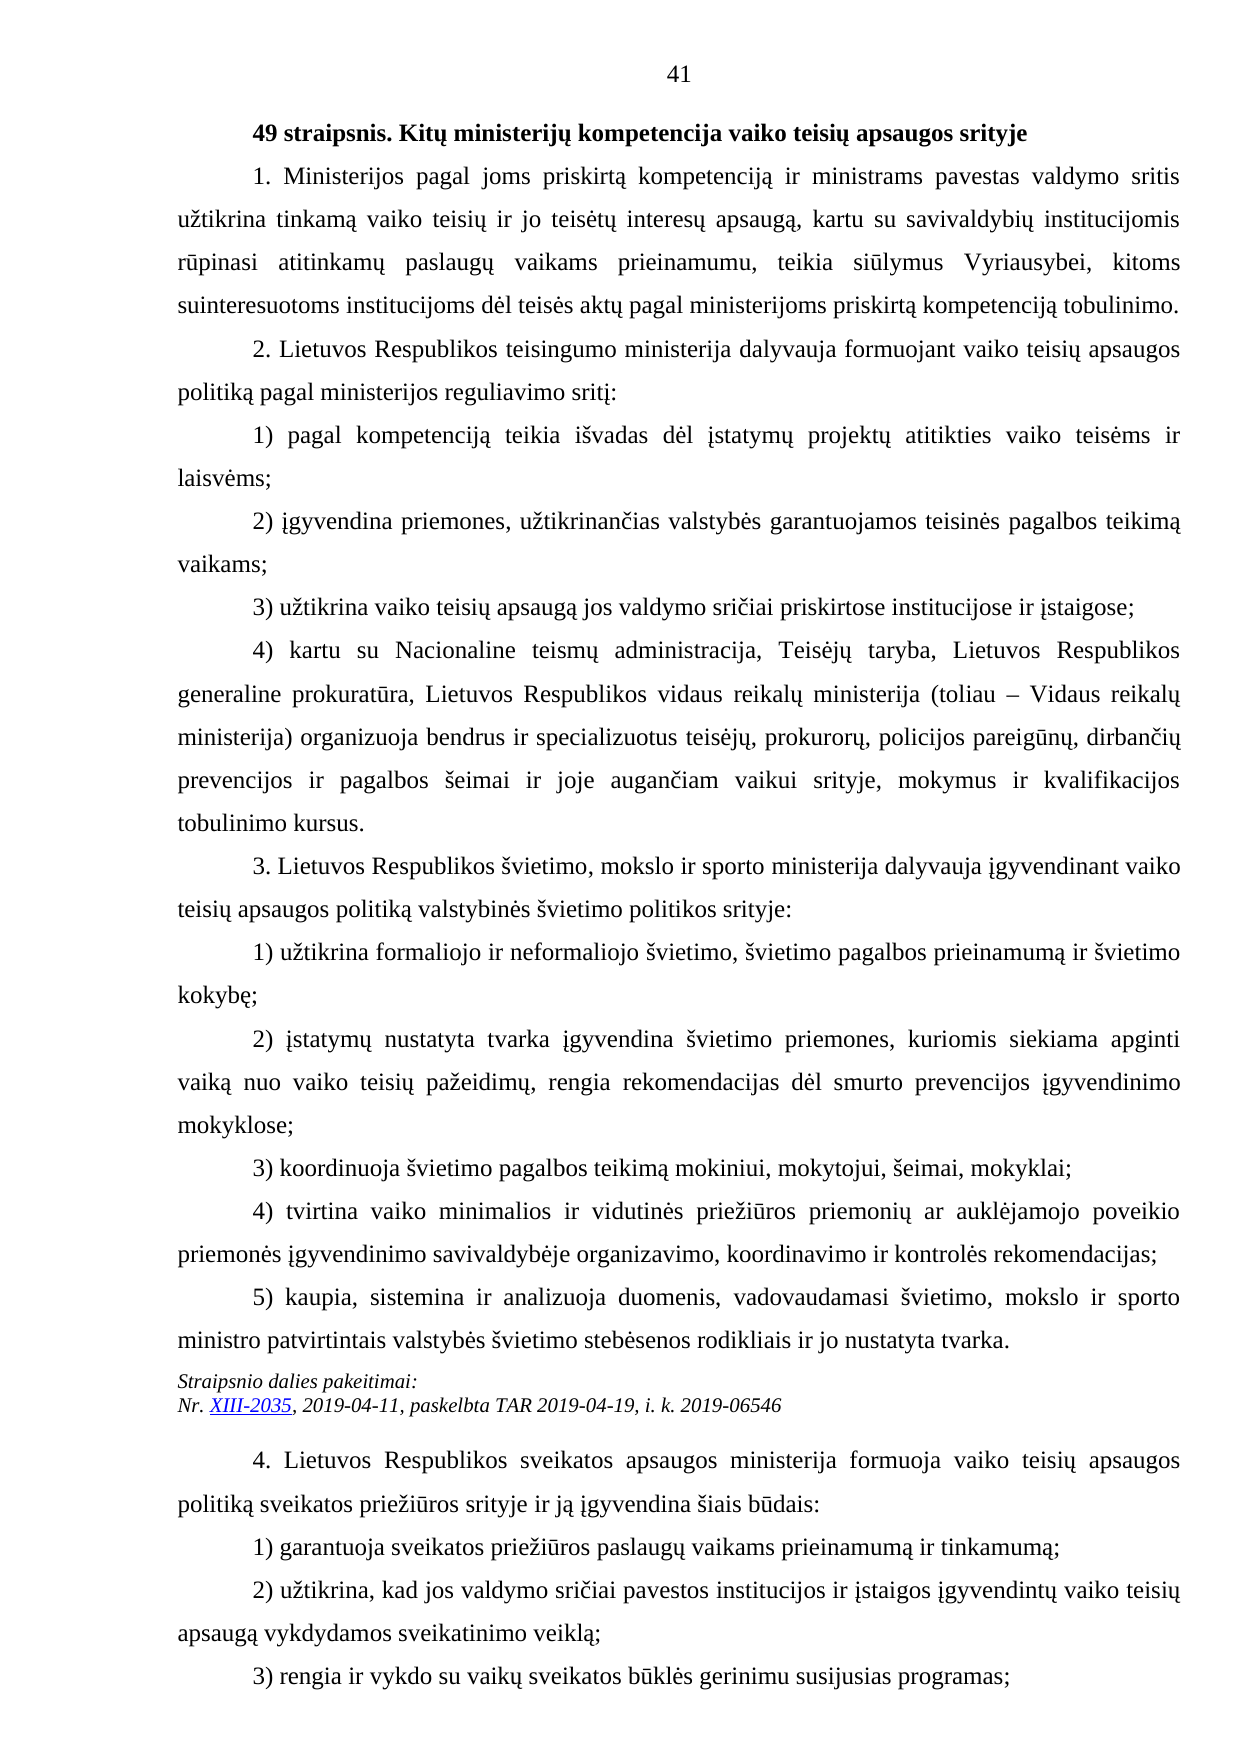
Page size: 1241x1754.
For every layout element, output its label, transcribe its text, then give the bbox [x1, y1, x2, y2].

text 3) rengia ir vykdo su vaikų sveikatos būklės gerinimu susijusias programas; [177, 1661, 1181, 1690]
text 3) užtikrina vaiko teisių apsaugą jos valdymo sričiai priskirtose institucijose ir įstaigose; [177, 592, 1181, 621]
text 4) kartu su Nacionaline teismų administracija, Teisėjų taryba, Lietuvos Respublikos generaline prokuratūra, Lietuvos Respublikos vidaus reikalų ministerija (toliau – Vidaus reikalų ministerija) organizuoja bendrus ir specializuotus teisėjų, prokurorų, policijos pareigūnų, dirbančių prevencijos ir pagalbos šeimai ir joje augančiam vaikui srityje, mokymus ir kvalifikacijos tobulinimo kursus. [177, 636, 1181, 837]
text 4) tvirtina vaiko minimalios ir vidutinės priežiūros priemonių ar auklėjamojo poveikio priemonės įgyvendinimo savivaldybėje organizavimo, koordinavimo ir kontrolės rekomendacijas; [177, 1196, 1181, 1268]
text 3. Lietuvos Respublikos švietimo, mokslo ir sporto ministerija dalyvauja įgyvendinant vaiko teisių apsaugos politiką valstybinės švietimo politikos srityje: [177, 851, 1181, 923]
text 4. Lietuvos Respublikos sveikatos apsaugos ministerija formuoja vaiko teisių apsaugos politiką sveikatos priežiūros srityje ir ją įgyvendina šiais būdais: [177, 1446, 1181, 1517]
text 2) įstatymų nustatyta tvarka įgyvendina švietimo priemones, kuriomis siekiama apginti vaiką nuo vaiko teisių pažeidimų, rengia rekomendacijas dėl smurto prevencijos įgyvendinimo mokyklose; [177, 1024, 1181, 1139]
text 1) pagal kompetenciją teikia išvadas dėl įstatymų projektų atitikties vaiko teisėms ir laisvėms; [177, 420, 1181, 492]
text 2) įgyvendina priemones, užtikrinančias valstybės garantuojamos teisinės pagalbos teikimą vaikams; [177, 506, 1181, 578]
text 2. Lietuvos Respublikos teisingumo ministerija dalyvauja formuojant vaiko teisių apsaugos politiką pagal ministerijos reguliavimo sritį: [177, 334, 1181, 406]
text 1) užtikrina formaliojo ir neformaliojo švietimo, švietimo pagalbos prieinamumą ir švietimo kokybę; [177, 937, 1181, 1009]
text 1) garantuoja sveikatos priežiūros paslaugų vaikams prieinamumą ir tinkamumą; [177, 1532, 1181, 1561]
text Nr. XIII-2035, 2019-04-11, paskelbta TAR 2019-04-19, i. k. 2019-06546 [177, 1393, 1181, 1417]
text Straipsnio dalies pakeitimai: [177, 1369, 1181, 1393]
text 1. Ministerijos pagal joms priskirtą kompetenciją ir ministrams pavestas valdymo sritis užtikrina tinkamą vaiko teisių ir jo teisėtų interesų apsaugą, kartu su savivaldybių institucijomis rūpinasi atitinkamų paslaugų vaikams prieinamumu, teikia siūlymus Vyriausybei, kitoms suinteresuotoms institucijoms dėl teisės aktų pagal ministerijoms priskirtą kompetenciją tobulinimo. [177, 161, 1181, 319]
text 49 straipsnis. Kitų ministerijų kompetencija vaiko teisių apsaugos srityje [177, 118, 1181, 147]
text 2) užtikrina, kad jos valdymo sričiai pavestos institucijos ir įstaigos įgyvendintų vaiko teisių apsaugą vykdydamos sveikatinimo veiklą; [177, 1575, 1181, 1647]
text 5) kaupia, sistemina ir analizuoja duomenis, vadovaudamasi švietimo, mokslo ir sporto ministro patvirtintais valstybės švietimo stebėsenos rodikliais ir jo nustatyta tvarka. [177, 1282, 1181, 1354]
text 3) koordinuoja švietimo pagalbos teikimą mokiniui, mokytojui, šeimai, mokyklai; [177, 1153, 1181, 1182]
